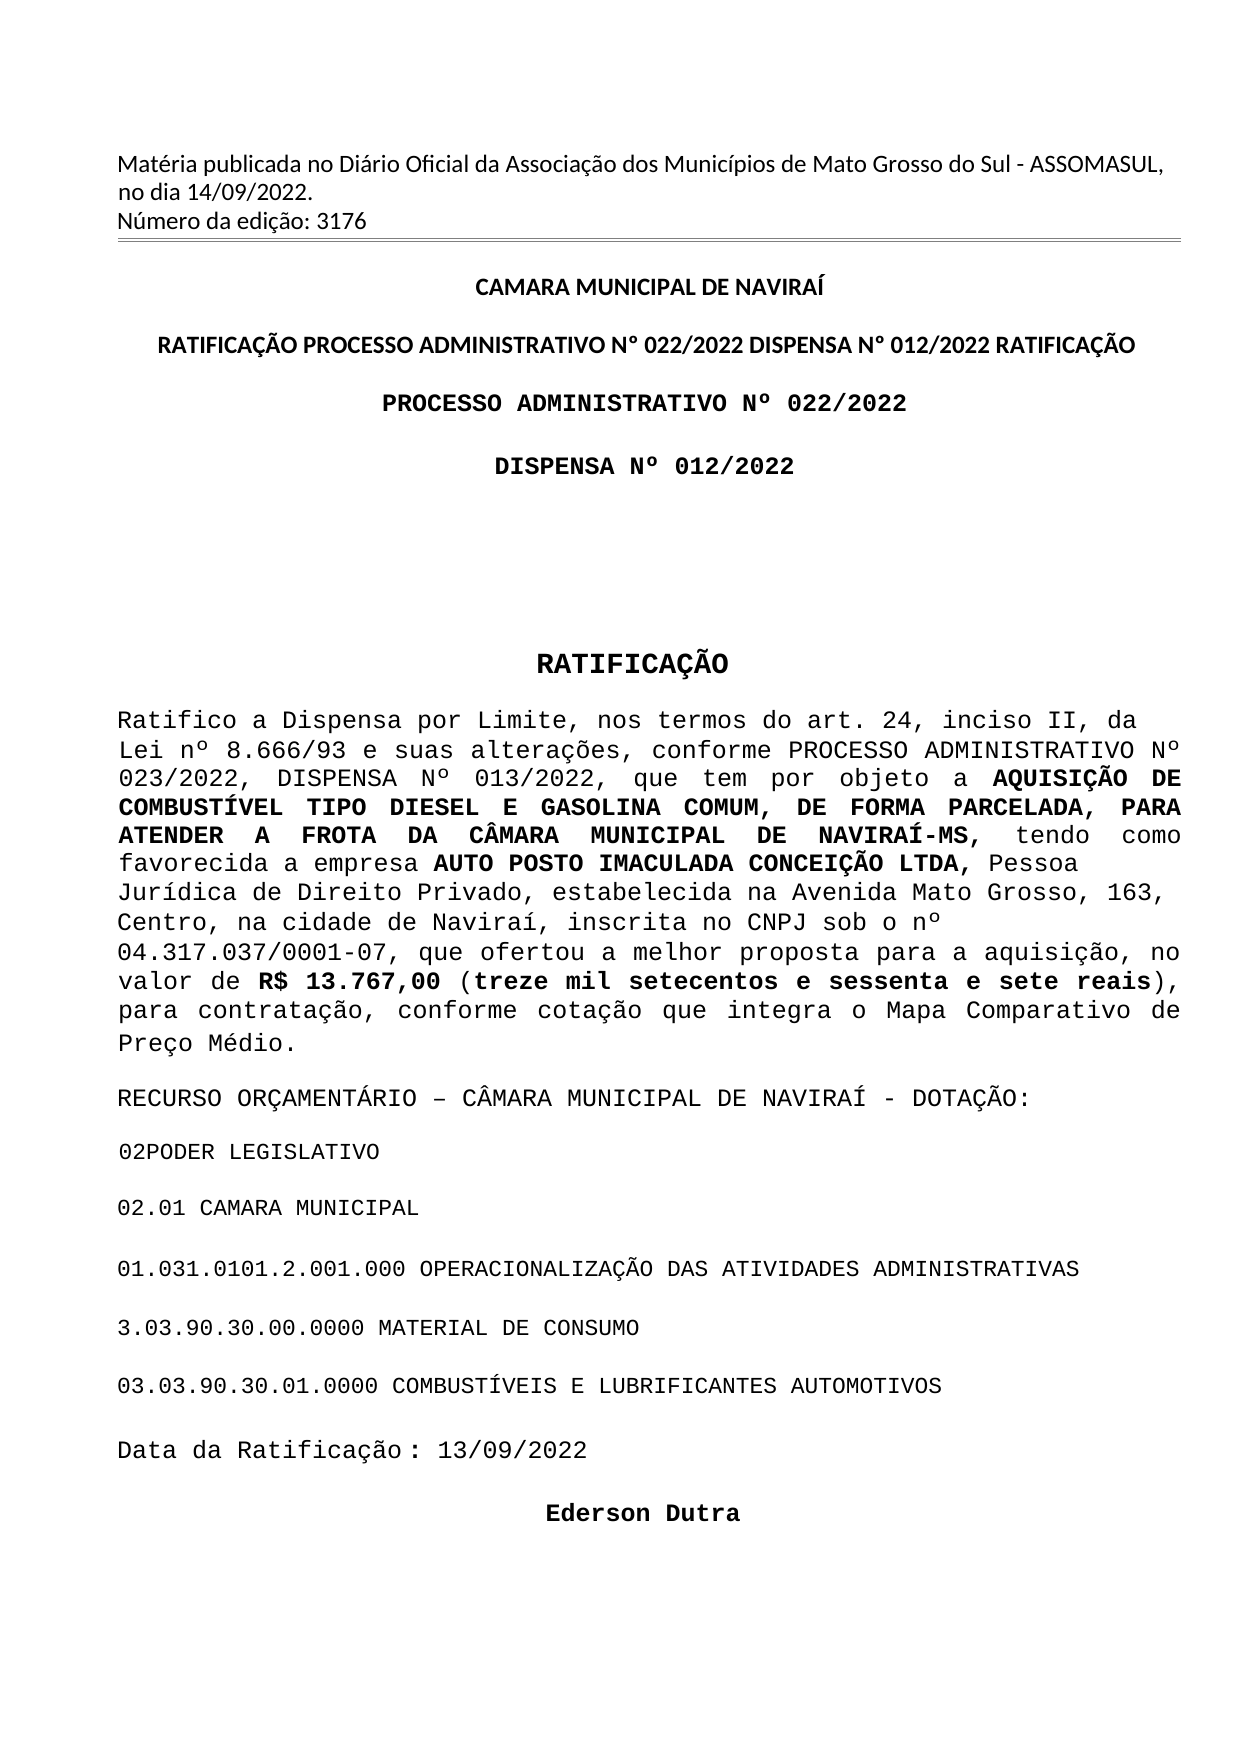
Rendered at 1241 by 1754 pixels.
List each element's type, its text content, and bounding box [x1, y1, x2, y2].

text 02.01 CAMARA MUNICIPAL [117, 1196, 1181, 1222]
text Data da Ratificação : 13/09/2022 [117, 1434, 1181, 1466]
text Ederson Dutra [118, 1497, 1173, 1529]
text 04.317.037/0001-07, que ofertou a melhor proposta para a aquisição, no valor de R$ 13.767,00 (treze mil setecentos e sessenta e sete reais), para contratação, conforme cotação que integra o Mapa Comparativo de Preço Médio. [117, 939, 1181, 1058]
text 3.03.90.30.00.0000 MATERIAL DE CONSUMO [117, 1313, 1181, 1342]
text Centro, na cidade de Naviraí, inscrita no CNPJ sob o nº [117, 909, 1181, 937]
text RECURSO ORÇAMENTÁRIO – CÂMARA MUNICIPAL DE NAVIRAÍ - DOTAÇÃO: [117, 1085, 1181, 1114]
text 03.03.90.30.01.0000 COMBUSTÍVEIS E LUBRIFICANTES AUTOMOTIVOS [117, 1371, 1181, 1401]
subtitle RATIFICAÇÃO [118, 649, 1164, 682]
text CAMARA MUNICIPAL DE NAVIRAÍ [118, 273, 1181, 302]
text DISPENSA Nº 012/2022 [118, 450, 1176, 482]
text Matéria publicada no Diário Oficial da Associação dos Municípios de Mato Grosso do Sul - ASSOMASUL, no dia 14/09/2022. [117, 150, 1181, 207]
text 01.031.0101.2.001.000 OPERACIONALIZAÇÃO DAS ATIVIDADES ADMINISTRATIVAS [117, 1254, 1181, 1283]
text PROCESSO ADMINISTRATIVO Nº 022/2022 [118, 388, 1176, 419]
text RATIFICAÇÃO PROCESSO ADMINISTRATIVO Nº 022/2022 DISPENSA Nº 012/2022 RATIFICAÇÃO [118, 330, 1181, 359]
list PODER LEGISLATIVO [77, 1141, 1181, 1167]
text Jurídica de Direito Privado, estabelecida na Avenida Mato Grosso, 163, [117, 879, 1181, 907]
text Lei nº 8.666/93 e suas alterações, conforme PROCESSO ADMINISTRATIVO Nº 023/2022, DISPENSA Nº 013/2022, que tem por objeto a AQUISIÇÃO DE COMBUSTÍVEL TIPO DIESEL E GASOLINA COMUM, DE FORMA PARCELADA, PARA ATENDER A FROTA DA CÂMARA MUNICIPAL DE NAVIRAÍ-MS, tendo como favorecida a empresa AUTO POSTO IMACULADA CONCEIÇÃO LTDA, Pessoa [118, 737, 1181, 879]
text Ratifico a Dispensa por Limite, nos termos do art. 24, inciso II, da [117, 707, 1181, 736]
text Número da edição: 3176 [117, 207, 1181, 235]
